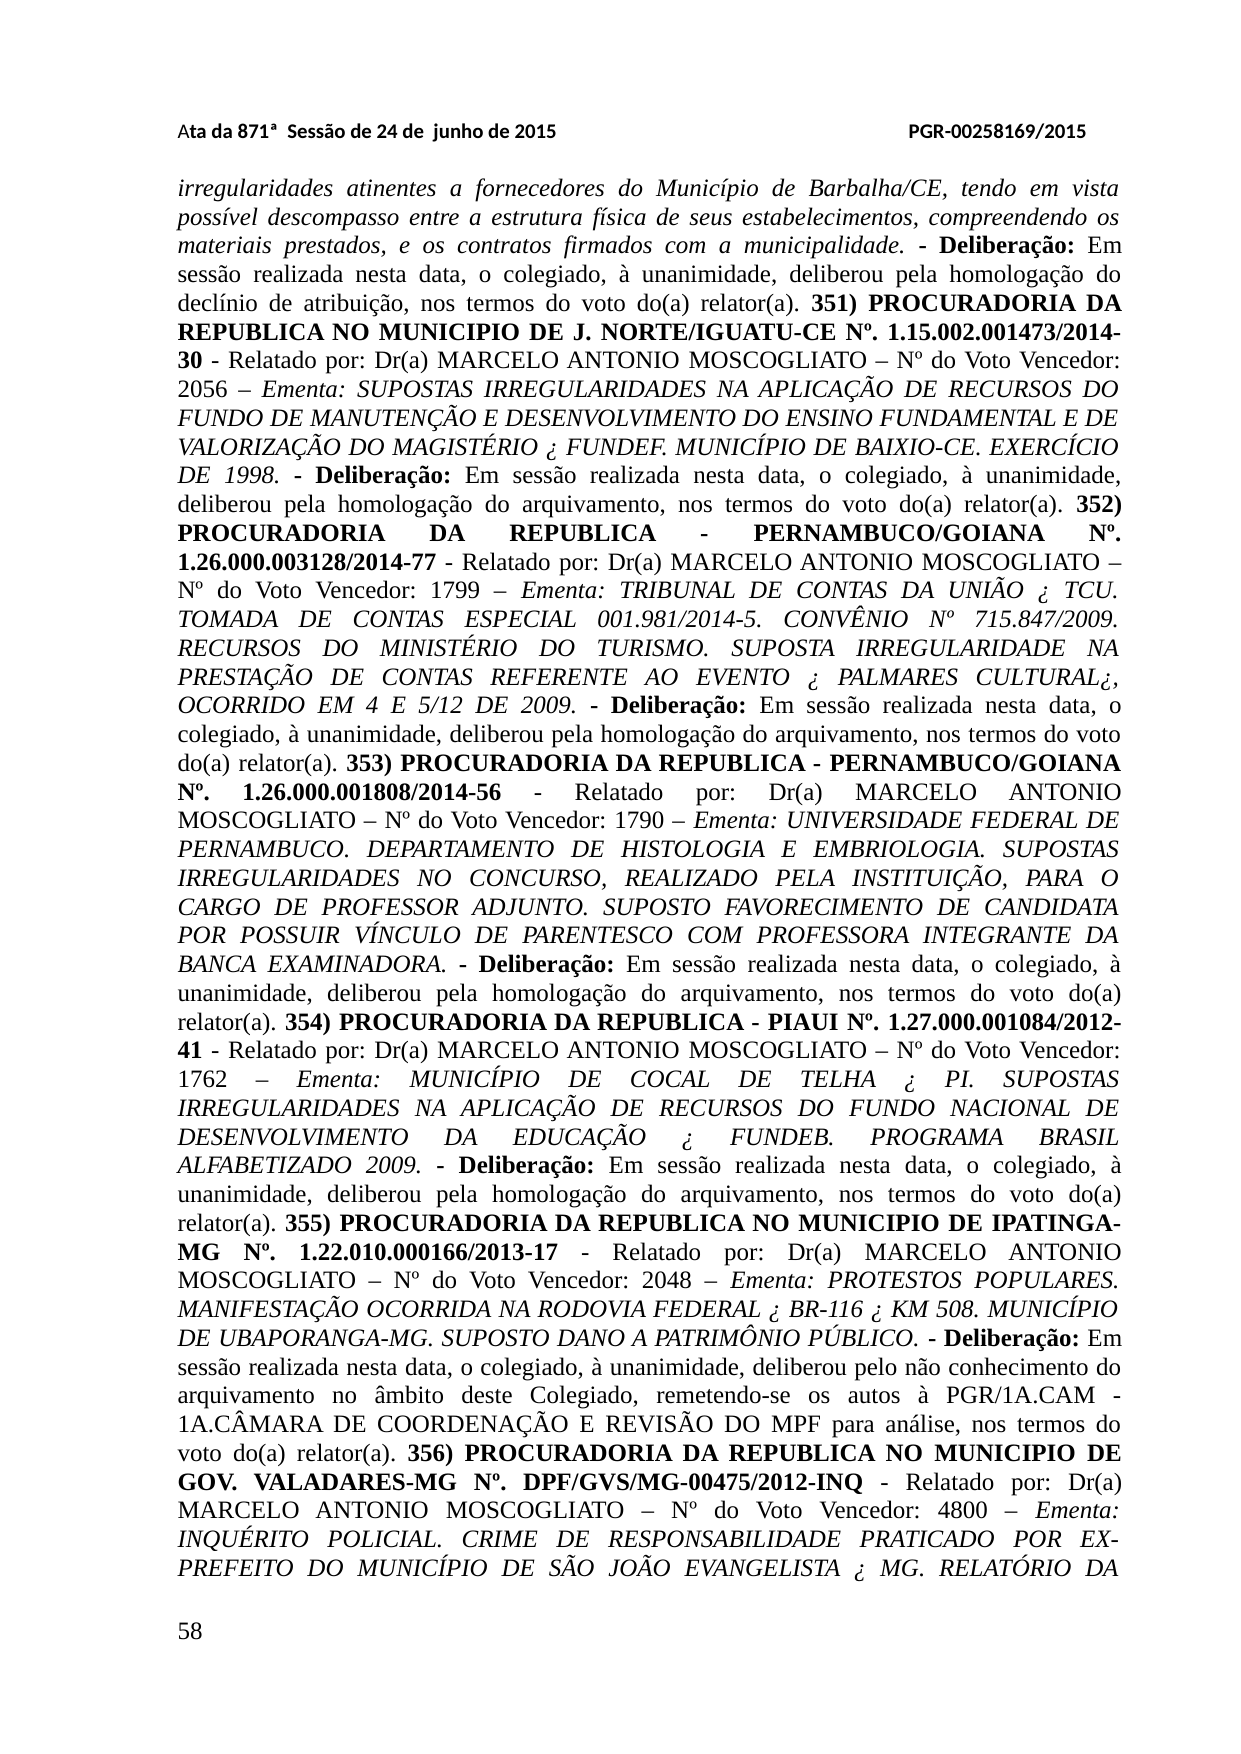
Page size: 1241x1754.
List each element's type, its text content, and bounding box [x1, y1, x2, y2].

text irregularidades atinentes a fornecedores do Município de Barbalha/CE, tendo em vista possível descompasso entre a estrutura física de seus estabelecimentos, compreendendo os materiais prestados, e os contratos firmados com a municipalidade. - Deliberação: Em sessão realizada nesta data, o colegiado, à unanimidade, deliberou pela homologação do declínio de atribuição, nos termos do voto do(a) relator(a). 351) PROCURADORIA DA REPUBLICA NO MUNICIPIO DE J. NORTE/IGUATU-CE Nº. 1.15.002.001473/2014-30 - Relatado por: Dr(a) MARCELO ANTONIO MOSCOGLIATO – Nº do Voto Vencedor: 2056 – Ementa: SUPOSTAS IRREGULARIDADES NA APLICAÇÃO DE RECURSOS DO FUNDO DE MANUTENÇÃO E DESENVOLVIMENTO DO ENSINO FUNDAMENTAL E DE VALORIZAÇÃO DO MAGISTÉRIO ¿ FUNDEF. MUNICÍPIO DE BAIXIO-CE. EXERCÍCIO DE 1998. - Deliberação: Em sessão realizada nesta data, o colegiado, à unanimidade, deliberou pela homologação do arquivamento, nos termos do voto do(a) relator(a). 352) PROCURADORIA DA REPUBLICA - PERNAMBUCO/GOIANA Nº. 1.26.000.003128/2014-77 - Relatado por: Dr(a) MARCELO ANTONIO MOSCOGLIATO – Nº do Voto Vencedor: 1799 – Ementa: TRIBUNAL DE CONTAS DA UNIÃO ¿ TCU. TOMADA DE CONTAS ESPECIAL 001.981/2014-5. CONVÊNIO Nº 715.847/2009. RECURSOS DO MINISTÉRIO DO TURISMO. SUPOSTA IRREGULARIDADE NA PRESTAÇÃO DE CONTAS REFERENTE AO EVENTO ¿ PALMARES CULTURAL¿, OCORRIDO EM 4 E 5/12 DE 2009. - Deliberação: Em sessão realizada nesta data, o colegiado, à unanimidade, deliberou pela homologação do arquivamento, nos termos do voto do(a) relator(a). 353) PROCURADORIA DA REPUBLICA - PERNAMBUCO/GOIANA Nº. 1.26.000.001808/2014-56 - Relatado por: Dr(a) MARCELO ANTONIO MOSCOGLIATO – Nº do Voto Vencedor: 1790 – Ementa: UNIVERSIDADE FEDERAL DE PERNAMBUCO. DEPARTAMENTO DE HISTOLOGIA E EMBRIOLOGIA. SUPOSTAS IRREGULARIDADES NO CONCURSO, REALIZADO PELA INSTITUIÇÃO, PARA O CARGO DE PROFESSOR ADJUNTO. SUPOSTO FAVORECIMENTO DE CANDIDATA POR POSSUIR VÍNCULO DE PARENTESCO COM PROFESSORA INTEGRANTE DA BANCA EXAMINADORA. - Deliberação: Em sessão realizada nesta data, o colegiado, à unanimidade, deliberou pela homologação do arquivamento, nos termos do voto do(a) relator(a). 354) PROCURADORIA DA REPUBLICA - PIAUI Nº. 1.27.000.001084/2012-41 - Relatado por: Dr(a) MARCELO ANTONIO MOSCOGLIATO – Nº do Voto Vencedor: 1762 – Ementa: MUNICÍPIO DE COCAL DE TELHA ¿ PI. SUPOSTAS IRREGULARIDADES NA APLICAÇÃO DE RECURSOS DO FUNDO NACIONAL DE DESENVOLVIMENTO DA EDUCAÇÃO ¿ FUNDEB. PROGRAMA BRASIL ALFABETIZADO 2009. - Deliberação: Em sessão realizada nesta data, o colegiado, à unanimidade, deliberou pela homologação do arquivamento, nos termos do voto do(a) relator(a). 355) PROCURADORIA DA REPUBLICA NO MUNICIPIO DE IPATINGA-MG Nº. 1.22.010.000166/2013-17 - Relatado por: Dr(a) MARCELO ANTONIO MOSCOGLIATO – Nº do Voto Vencedor: 2048 – Ementa: PROTESTOS POPULARES. MANIFESTAÇÃO OCORRIDA NA RODOVIA FEDERAL ¿ BR-116 ¿ KM 508. MUNICÍPIO DE UBAPORANGA-MG. SUPOSTO DANO A PATRIMÔNIO PÚBLICO. - Deliberação: Em sessão realizada nesta data, o colegiado, à unanimidade, deliberou pelo não conhecimento do arquivamento no âmbito deste Colegiado, remetendo-se os autos à PGR/1A.CAM - 1A.CÂMARA DE COORDENAÇÃO E REVISÃO DO MPF para análise, nos termos do voto do(a) relator(a). 356) PROCURADORIA DA REPUBLICA NO MUNICIPIO DE GOV. VALADARES-MG Nº. DPF/GVS/MG-00475/2012-INQ - Relatado por: Dr(a) MARCELO ANTONIO MOSCOGLIATO – Nº do Voto Vencedor: 4800 – Ementa: INQUÉRITO POLICIAL. CRIME DE RESPONSABILIDADE PRATICADO POR EX-PREFEITO DO MUNICÍPIO DE SÃO JOÃO EVANGELISTA ¿ MG. RELATÓRIO DA [177, 173, 1122, 1582]
